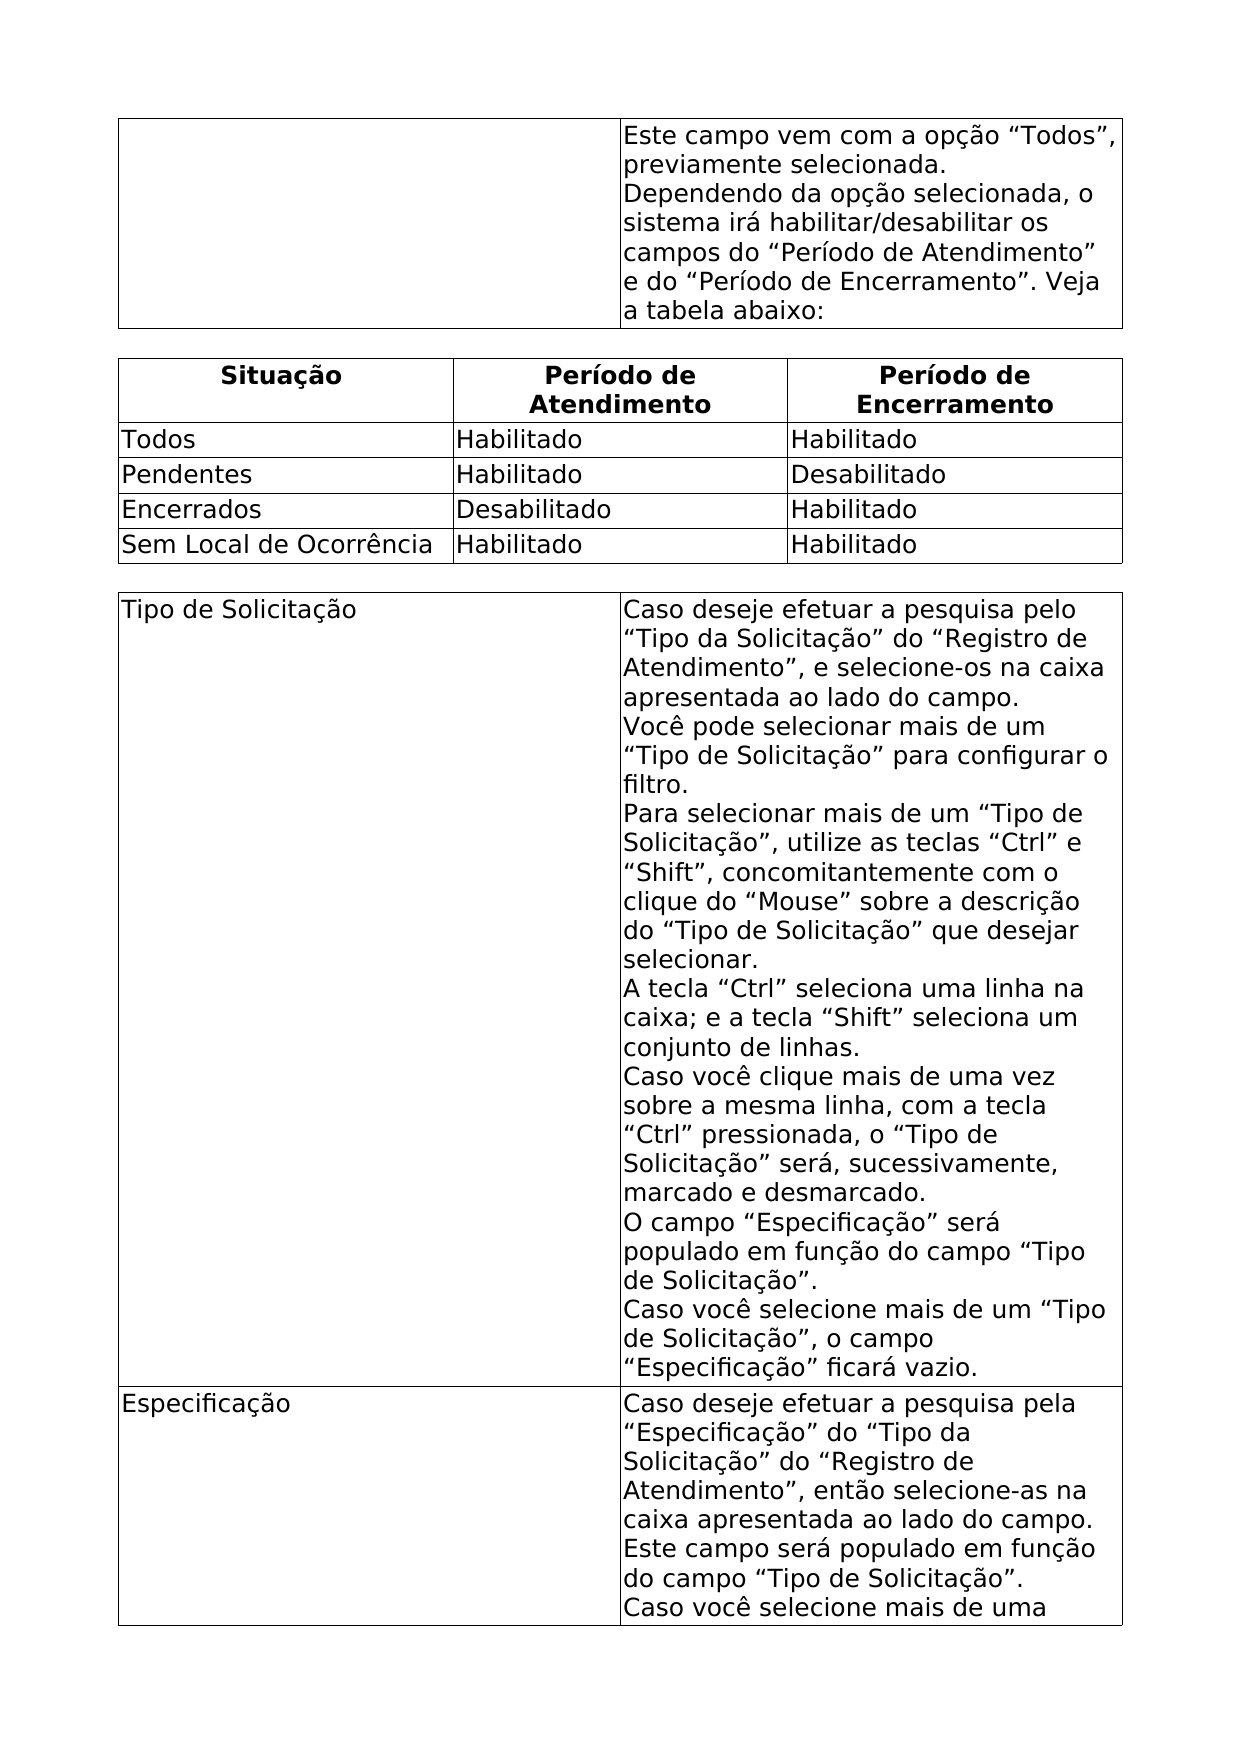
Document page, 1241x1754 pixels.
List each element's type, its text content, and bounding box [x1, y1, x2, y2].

table_cell Habilitado [454, 458, 787, 492]
table_cell Este campo vem com a opção “Todos”, previamente selecionada. Dependendo da opção selecionada, o sistema irá habilitar/desabilitar os campos do “Período de Atendimento” e do “Período de Encerramento”. Veja a tabela abaixo: [621, 119, 1122, 328]
table_cell Desabilitado [788, 458, 1122, 492]
table_header Caso deseje efetuar a pesquisa pelo “Tipo da Solicitação” do “Registro de Atendimento”, e selecione-os na caixa apresentada ao lado do campo. Você pode selecionar mais de um “Tipo de Solicitação” para configurar o filtro. Para selecionar mais de um “Tipo de Solicitação”, utilize as teclas “Ctrl” e “Shift”, concomitantemente com o clique do “Mouse” sobre a descrição do “Tipo de Solicitação” que desejar selecionar. A tecla “Ctrl” seleciona uma linha na caixa; e a tecla “Shift” seleciona um conjunto de linhas. Caso você clique mais de uma vez sobre a mesma linha, com a tecla “Ctrl” pressionada, o “Tipo de Solicitação” será, sucessivamente, marcado e desmarcado. O campo “Especificação” será populado em função do campo “Tipo de Solicitação”. Caso você selecione mais de um “Tipo de Solicitação”, o campo “Especificação” ficará vazio. [621, 593, 1122, 1386]
table_cell Habilitado [788, 423, 1122, 457]
table_cell Caso deseje efetuar a pesquisa pela “Especificação” do “Tipo da Solicitação” do “Registro de Atendimento”, então selecione-as na caixa apresentada ao lado do campo. Este campo será populado em função do campo “Tipo de Solicitação”. Caso você selecione mais de uma [621, 1387, 1122, 1625]
table_cell Sem Local de Ocorrência [119, 529, 453, 563]
table_cell [119, 119, 620, 328]
table_cell Encerrados [119, 494, 453, 527]
table_cell Pendentes [119, 458, 453, 492]
table_header Período de Encerramento [788, 359, 1122, 422]
table_cell Habilitado [454, 423, 787, 457]
table_cell Desabilitado [454, 494, 787, 527]
table_cell Todos [119, 423, 453, 457]
table_cell Habilitado [454, 529, 787, 563]
table_header Tipo de Solicitação [119, 593, 620, 1386]
table_header Período de Atendimento [454, 359, 787, 422]
table_cell Habilitado [788, 529, 1122, 563]
table_header Situação [119, 359, 453, 422]
table_cell Especificação [119, 1387, 620, 1625]
table_cell Habilitado [788, 494, 1122, 527]
